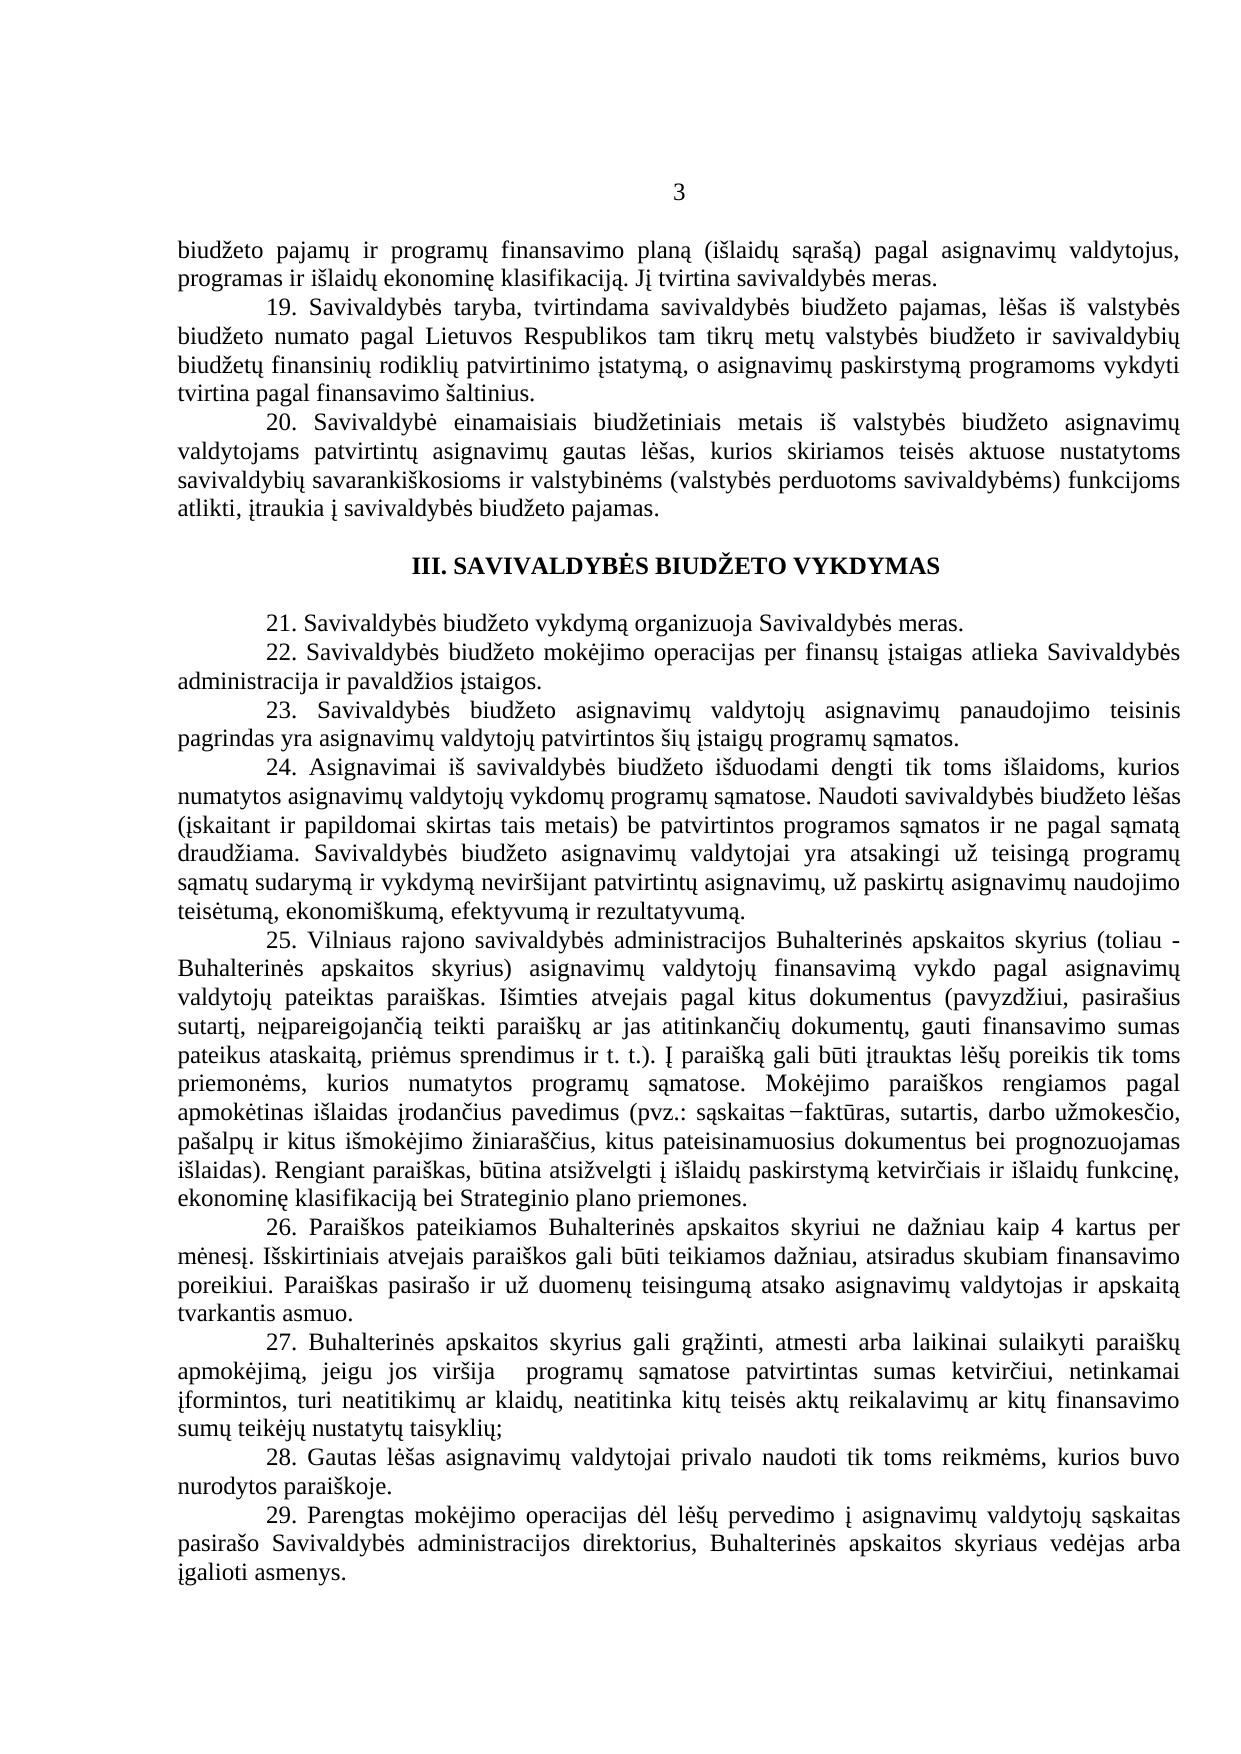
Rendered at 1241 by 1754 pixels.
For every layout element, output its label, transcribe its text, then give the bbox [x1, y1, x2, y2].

text 22. Savivaldybės biudžeto mokėjimo operacijas per finansų įstaigas atlieka Savivaldybės administracija ir pavaldžios įstaigos. [177, 637, 1181, 695]
text 20. Savivaldybė einamaisiais biudžetiniais metais iš valstybės biudžeto asignavimų valdytojams patvirtintų asignavimų gautas lėšas, kurios skiriamos teisės aktuose nustatytoms savivaldybių savarankiškosioms ir valstybinėms (valstybės perduotoms savivaldybėms) funkcijoms atlikti, įtraukia į savivaldybės biudžeto pajamas. [177, 407, 1181, 522]
text 24. Asignavimai iš savivaldybės biudžeto išduodami dengti tik toms išlaidoms, kurios numatytos asignavimų valdytojų vykdomų programų sąmatose. Naudoti savivaldybės biudžeto lėšas (įskaitant ir papildomai skirtas tais metais) be patvirtintos programos sąmatos ir ne pagal sąmatą draudžiama. Savivaldybės biudžeto asignavimų valdytojai yra atsakingi už teisingą programų sąmatų sudarymą ir vykdymą neviršijant patvirtintų asignavimų, už paskirtų asignavimų naudojimo teisėtumą, ekonomiškumą, efektyvumą ir rezultatyvumą. [177, 752, 1181, 925]
text 25. Vilniaus rajono savivaldybės administracijos Buhalterinės apskaitos skyrius (toliau - Buhalterinės apskaitos skyrius) asignavimų valdytojų finansavimą vykdo pagal asignavimų valdytojų pateiktas paraiškas. Išimties atvejais pagal kitus dokumentus (pavyzdžiui, pasirašius sutartį, neįpareigojančią teikti paraiškų ar jas atitinkančių dokumentų, gauti finansavimo sumas pateikus ataskaitą, priėmus sprendimus ir t. t.). Į paraišką gali būti įtrauktas lėšų poreikis tik toms priemonėms, kurios numatytos programų sąmatose. Mokėjimo paraiškos rengiamos pagal apmokėtinas išlaidas įrodančius pavedimus (pvz.: sąskaitas ̶ faktūras, sutartis, darbo užmokesčio, pašalpų ir kitus išmokėjimo žiniaraščius, kitus pateisinamuosius dokumentus bei prognozuojamas išlaidas). Rengiant paraiškas, būtina atsižvelgti į išlaidų paskirstymą ketvirčiais ir išlaidų funkcinę, ekonominę klasifikaciją bei Strateginio plano priemones. [177, 925, 1181, 1212]
text biudžeto pajamų ir programų finansavimo planą (išlaidų sąrašą) pagal asignavimų valdytojus, programas ir išlaidų ekonominę klasifikaciją. Jį tvirtina savivaldybės meras. [177, 235, 1181, 292]
text III. SAVIVALDYBĖS BIUDŽETO VYKDYMAS [177, 551, 1181, 580]
text 21. Savivaldybės biudžeto vykdymą organizuoja Savivaldybės meras. [177, 608, 1181, 637]
text 28. Gautas lėšas asignavimų valdytojai privalo naudoti tik toms reikmėms, kurios buvo nurodytos paraiškoje. [177, 1442, 1181, 1500]
text 29. Parengtas mokėjimo operacijas dėl lėšų pervedimo į asignavimų valdytojų sąskaitas pasirašo Savivaldybės administracijos direktorius, Buhalterinės apskaitos skyriaus vedėjas arba įgalioti asmenys. [177, 1500, 1181, 1586]
text 23. Savivaldybės biudžeto asignavimų valdytojų asignavimų panaudojimo teisinis pagrindas yra asignavimų valdytojų patvirtintos šių įstaigų programų sąmatos. [177, 695, 1181, 752]
text 27. Buhalterinės apskaitos skyrius gali grąžinti, atmesti arba laikinai sulaikyti paraiškų apmokėjimą, jeigu jos viršija programų sąmatose patvirtintas sumas ketvirčiui, netinkamai įformintos, turi neatitikimų ar klaidų, neatitinka kitų teisės aktų reikalavimų ar kitų finansavimo sumų teikėjų nustatytų taisyklių; [177, 1327, 1181, 1442]
text 26. Paraiškos pateikiamos Buhalterinės apskaitos skyriui ne dažniau kaip 4 kartus per mėnesį. Išskirtiniais atvejais paraiškos gali būti teikiamos dažniau, atsiradus skubiam finansavimo poreikiui. Paraiškas pasirašo ir už duomenų teisingumą atsako asignavimų valdytojas ir apskaitą tvarkantis asmuo. [177, 1212, 1181, 1327]
text 19. Savivaldybės taryba, tvirtindama savivaldybės biudžeto pajamas, lėšas iš valstybės biudžeto numato pagal Lietuvos Respublikos tam tikrų metų valstybės biudžeto ir savivaldybių biudžetų finansinių rodiklių patvirtinimo įstatymą, o asignavimų paskirstymą programoms vykdyti tvirtina pagal finansavimo šaltinius. [177, 292, 1181, 407]
